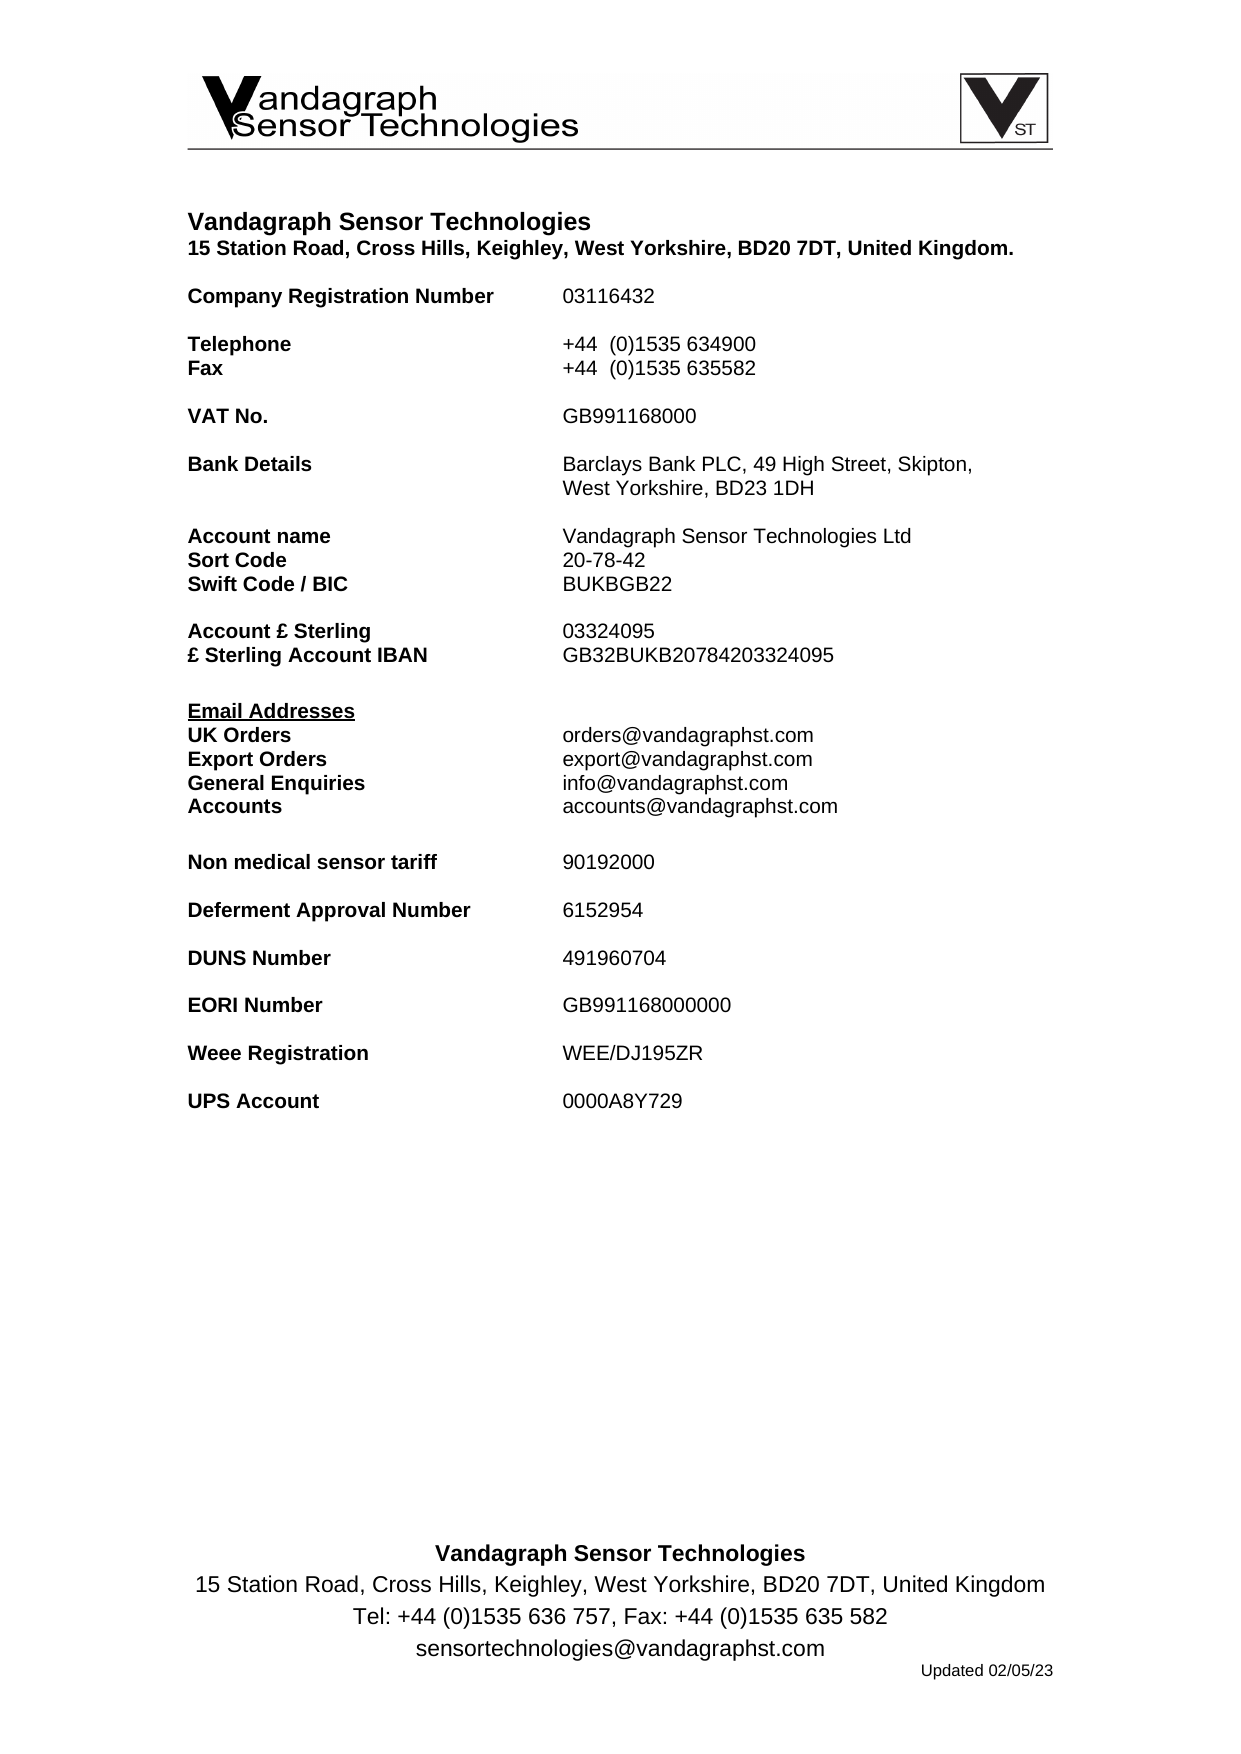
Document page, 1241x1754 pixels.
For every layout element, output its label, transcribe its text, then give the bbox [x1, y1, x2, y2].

text £ Sterling Account IBAN GB32BUKB20784203324095 [187, 643, 1053, 667]
text Weee Registration WEE/DJ195ZR [187, 1041, 1053, 1065]
text EORI Number GB991168000000 [187, 993, 1053, 1017]
text Telephone +44 (0)1535 634900 [187, 332, 1053, 356]
text UK Orders orders@vandagraphst.com [187, 722, 1053, 746]
text Account £ Sterling 03324095 [187, 619, 1053, 643]
text Account name Vandagraph Sensor Technologies Ltd [187, 523, 1053, 547]
text Email Addresses [187, 698, 1053, 722]
text Accounts accounts@vandagraphst.com [187, 794, 1053, 818]
text Non medical sensor tariff 90192000 [187, 849, 1053, 873]
text Company Registration Number 03116432 [187, 284, 1053, 308]
text Sort Code 20-78-42 [187, 547, 1053, 571]
text VAT No. GB991168000 [187, 404, 1053, 428]
text 15 Station Road, Cross Hills, Keighley, West Yorkshire, BD20 7DT, United Kingdom. [187, 236, 1053, 260]
text Swift Code / BIC BUKBGB22 [187, 571, 1053, 595]
text Vandagraph Sensor Technologies [187, 207, 1053, 236]
text DUNS Number 491960704 [187, 945, 1053, 969]
text General Enquiries info@vandagraphst.com [187, 770, 1053, 794]
picture [187, 73, 1053, 150]
text UPS Account 0000A8Y729 [187, 1089, 1053, 1113]
text Export Orders export@vandagraphst.com [187, 746, 1053, 770]
text Fax +44 (0)1535 635582 [187, 356, 1053, 380]
text Deferment Approval Number 6152954 [187, 897, 1053, 921]
text Bank Details Barclays Bank PLC, 49 High Street, Skipton, West Yorkshire, BD23 1DH [187, 452, 1053, 499]
